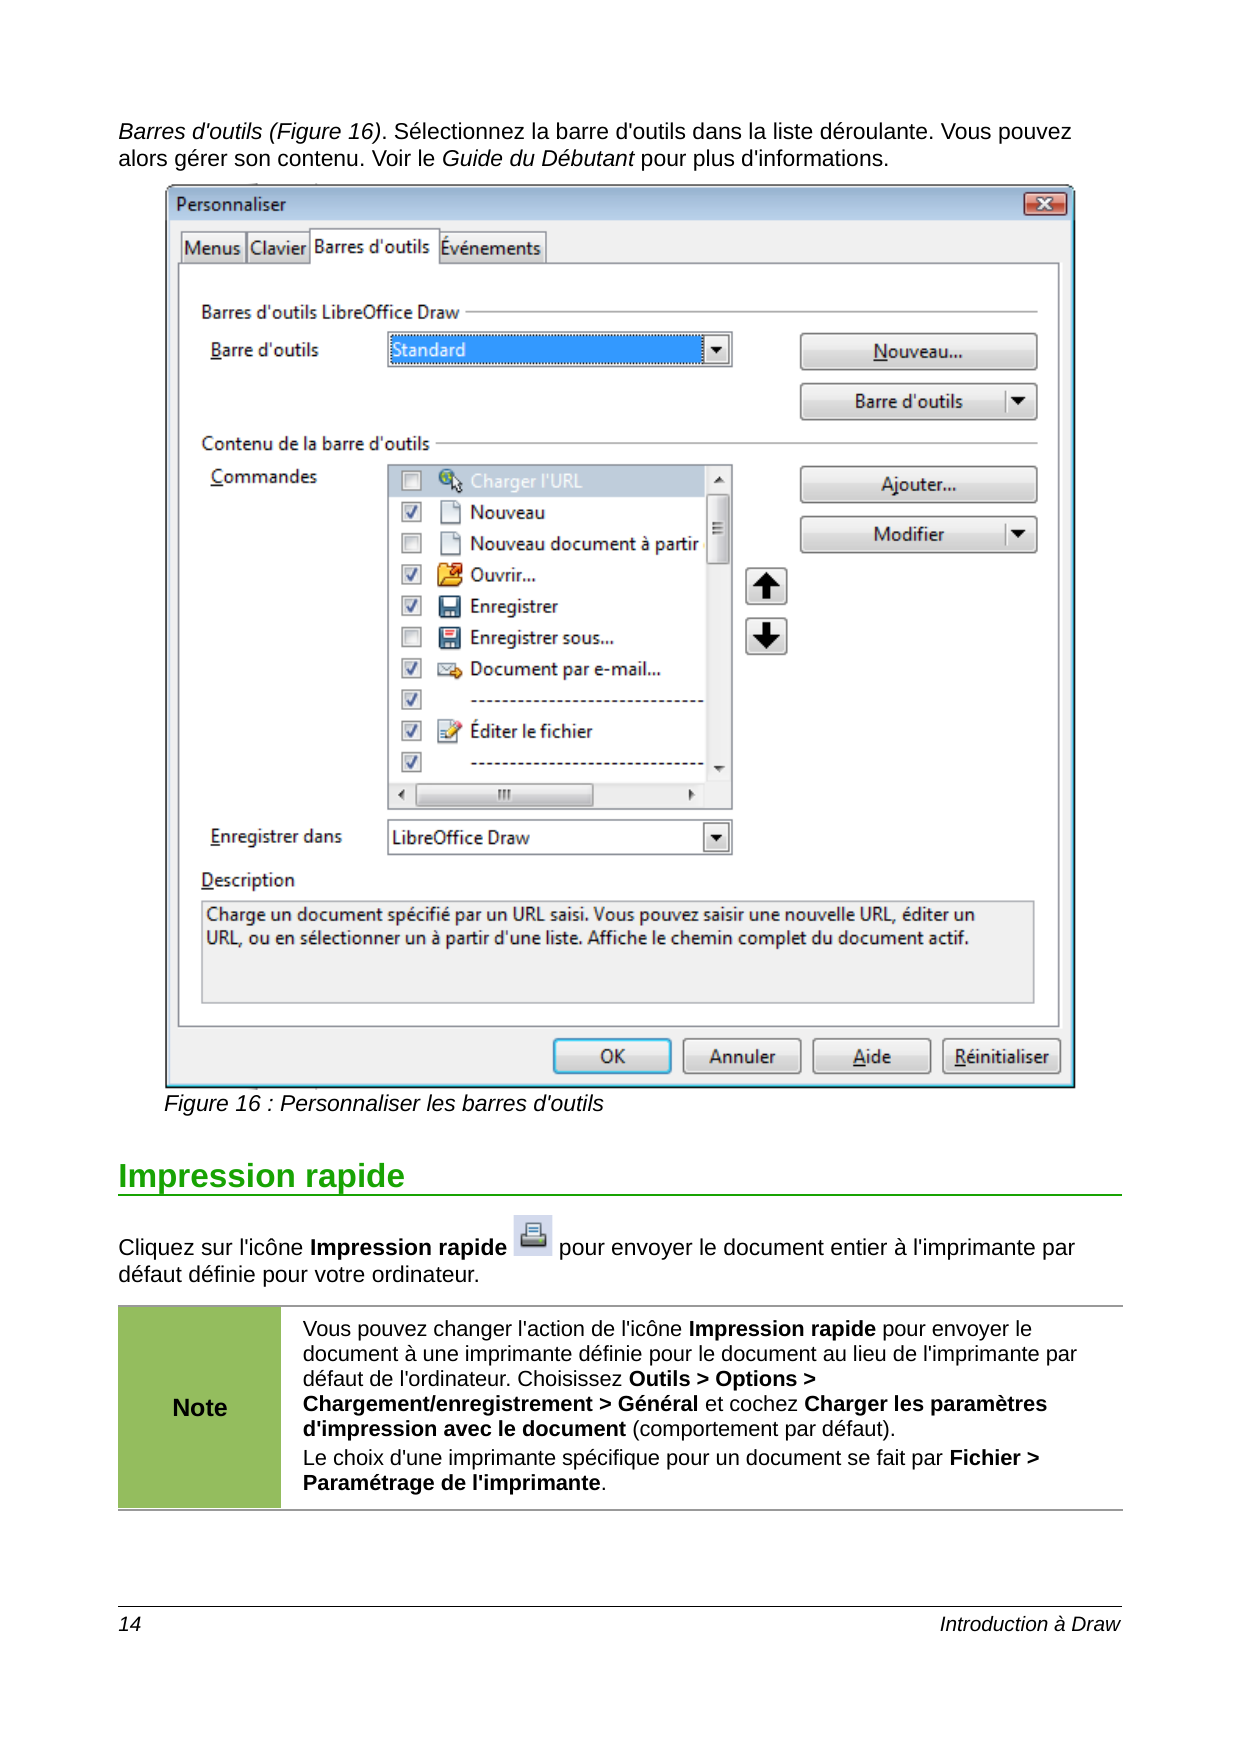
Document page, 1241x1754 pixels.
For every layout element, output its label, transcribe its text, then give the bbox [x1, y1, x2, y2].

picture [164, 183, 1077, 1090]
table_header Vous pouvez changer l'action de l'icône Impression rapide pour envoyer le document à une imprimante définie pour le document au lieu de l'imprimante par défaut de l'ordinateur. Choisissez Outils > Options > Chargement/enregistrement > Général et cochez Charger les paramètres d'impression avec le document (comportement par défaut). Le choix d'une imprimante spécifique pour un document se fait par Fichier > Paramétrage de l'imprimante. [281, 1307, 1122, 1508]
table_header Note [118, 1307, 281, 1508]
text Cliquez sur l'icône Impression rapide pour envoyer le document entier à l'imprimante par défaut définie pour votre ordinateur. [118, 1215, 1122, 1287]
picture [513, 1215, 553, 1256]
text Figure 16 : Personnaliser les barres d'outils [164, 1090, 1076, 1116]
subtitle Impression rapide [118, 1156, 1122, 1194]
text Barres d'outils (Figure 16). Sélectionnez la barre d'outils dans la liste déroulante. Vous pouvez alors gérer son contenu. Voir le Guide du Débutant pour plus d'informations. [118, 118, 1122, 171]
